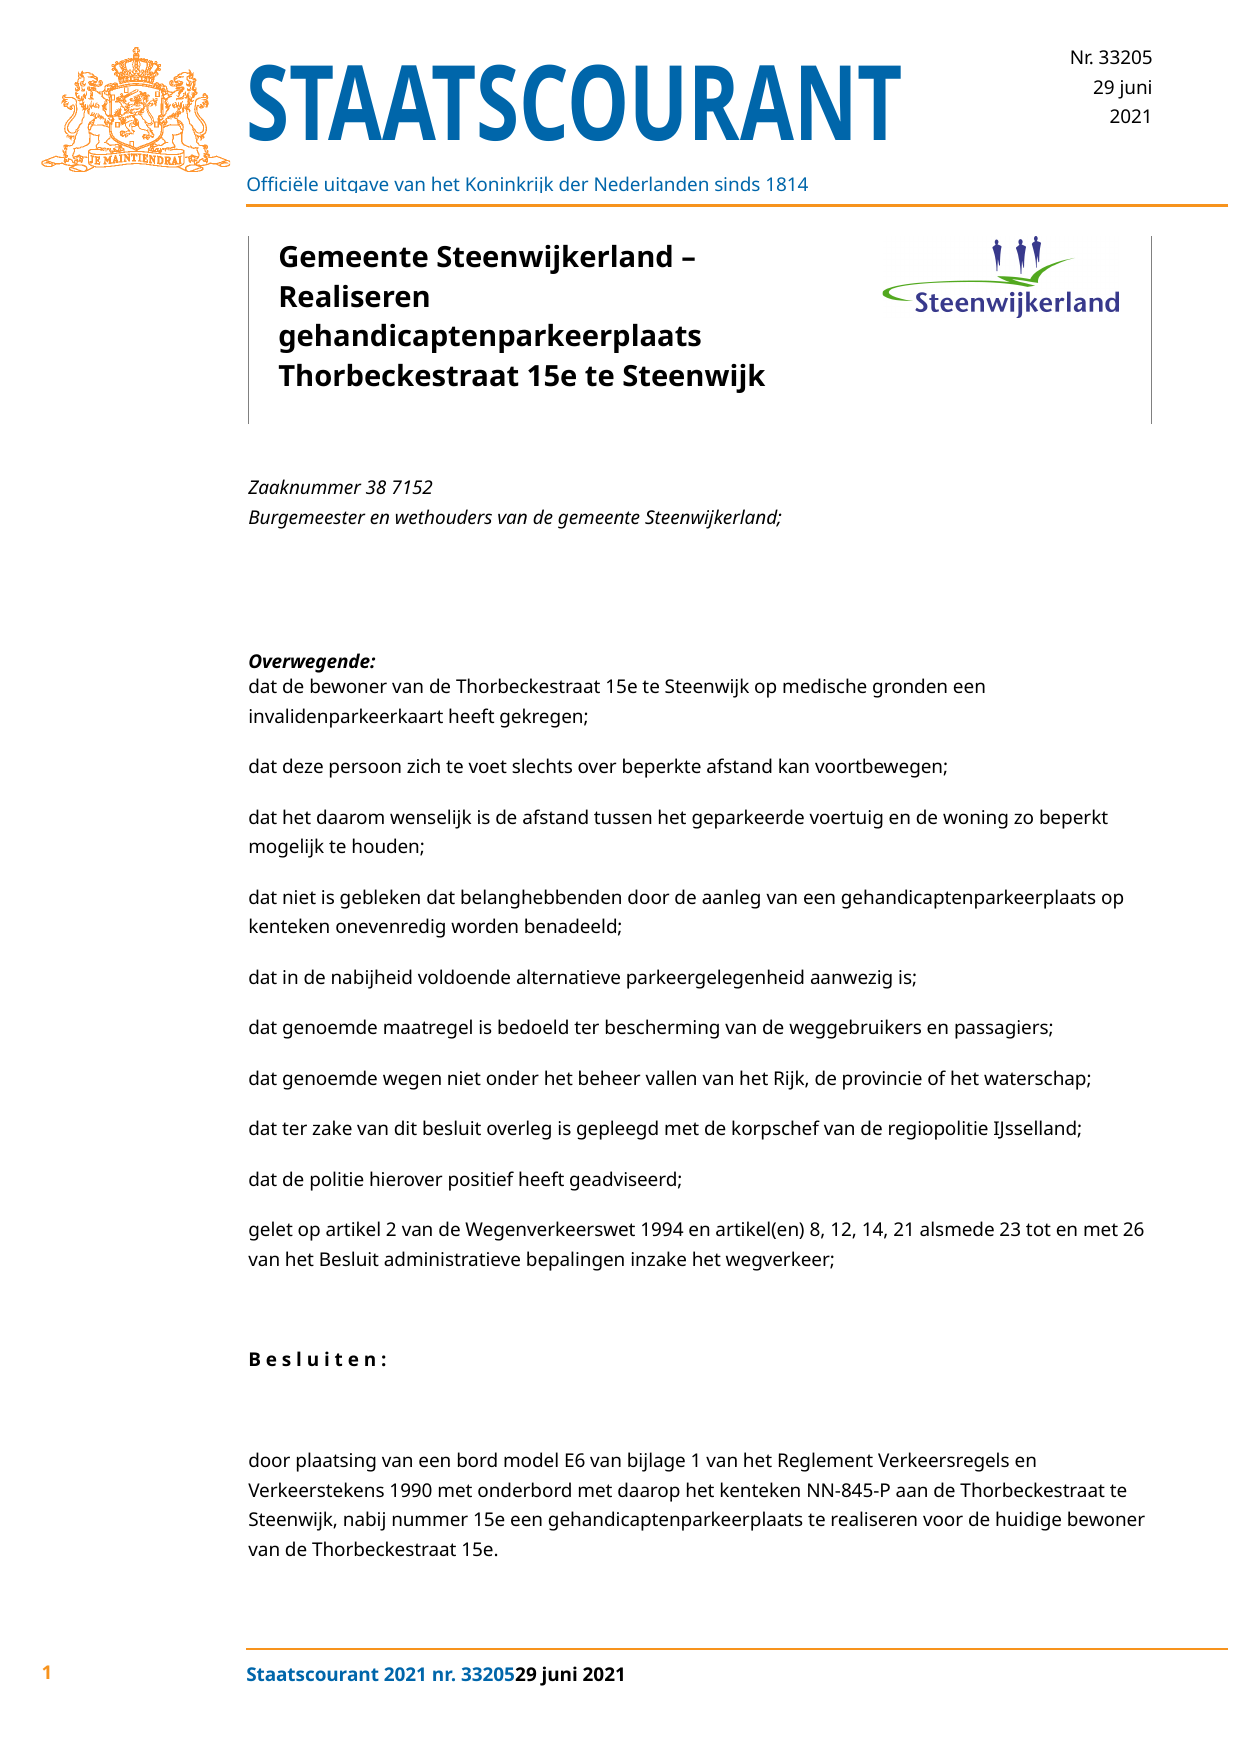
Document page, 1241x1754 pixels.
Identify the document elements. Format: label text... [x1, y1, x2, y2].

text gelet op artikel 2 van de Wegenverkeerswet 1994 en artikel(en) 8, 12, 14, 21 alsmede 23 tot en met 26 van het Besluit administratieve bepalingen inzake het wegverkeer; [248, 1216, 1152, 1271]
text B e s l u i t e n : [248, 1347, 1152, 1372]
text dat genoemde maatregel is bedoeld ter bescherming van de weggebruikers en passagiers; [248, 1014, 1152, 1040]
text dat de politie hierover positief heeft geadviseerd; [248, 1166, 1152, 1191]
text dat niet is gebleken dat belanghebbenden door de aanleg van een gehandicaptenparkeerplaats op kenteken onevenredig worden benadeeld; [248, 884, 1152, 939]
text Zaaknummer 38 7152 [248, 474, 1152, 500]
text dat de bewoner van de Thorbeckestraat 15e te Steenwijk op medische gronden een invalidenparkeerkaart heeft gekregen; [248, 674, 1152, 729]
picture [41, 47, 231, 172]
table_header Gemeente Steenwijkerland – Realiseren gehandicaptenparkeerplaats Thorbeckestraat 15e te Steenwijk [249, 236, 850, 424]
picture [882, 236, 1119, 318]
text Burgemeester en wethouders van de gemeente Steenwijkerland; [248, 504, 1152, 530]
table_header [850, 236, 1151, 424]
text Overwegende: [248, 648, 1152, 674]
text dat deze persoon zich te voet slechts over beperkte afstand kan voortbewegen; [248, 754, 1152, 779]
text door plaatsing van een bord model E6 van bijlage 1 van het Reglement Verkeersregels en Verkeerstekens 1990 met onderbord met daarop het kenteken NN-845-P aan de Thorbeckestraat te Steenwijk, nabij nummer 15e een gehandicaptenparkeerplaats te realiseren voor de huidige bewoner van de Thorbeckestraat 15e. [248, 1447, 1152, 1562]
text dat genoemde wegen niet onder het beheer vallen van het Rijk, de provincie of het waterschap; [248, 1065, 1152, 1091]
text dat ter zake van dit besluit overleg is gepleegd met de korpschef van de regiopolitie IJsselland; [248, 1115, 1152, 1141]
text dat in de nabijheid voldoende alternatieve parkeergelegenheid aanwezig is; [248, 964, 1152, 990]
text dat het daarom wenselijk is de afstand tussen het geparkeerde voertuig en de woning zo beperkt mogelijk te houden; [248, 804, 1152, 859]
